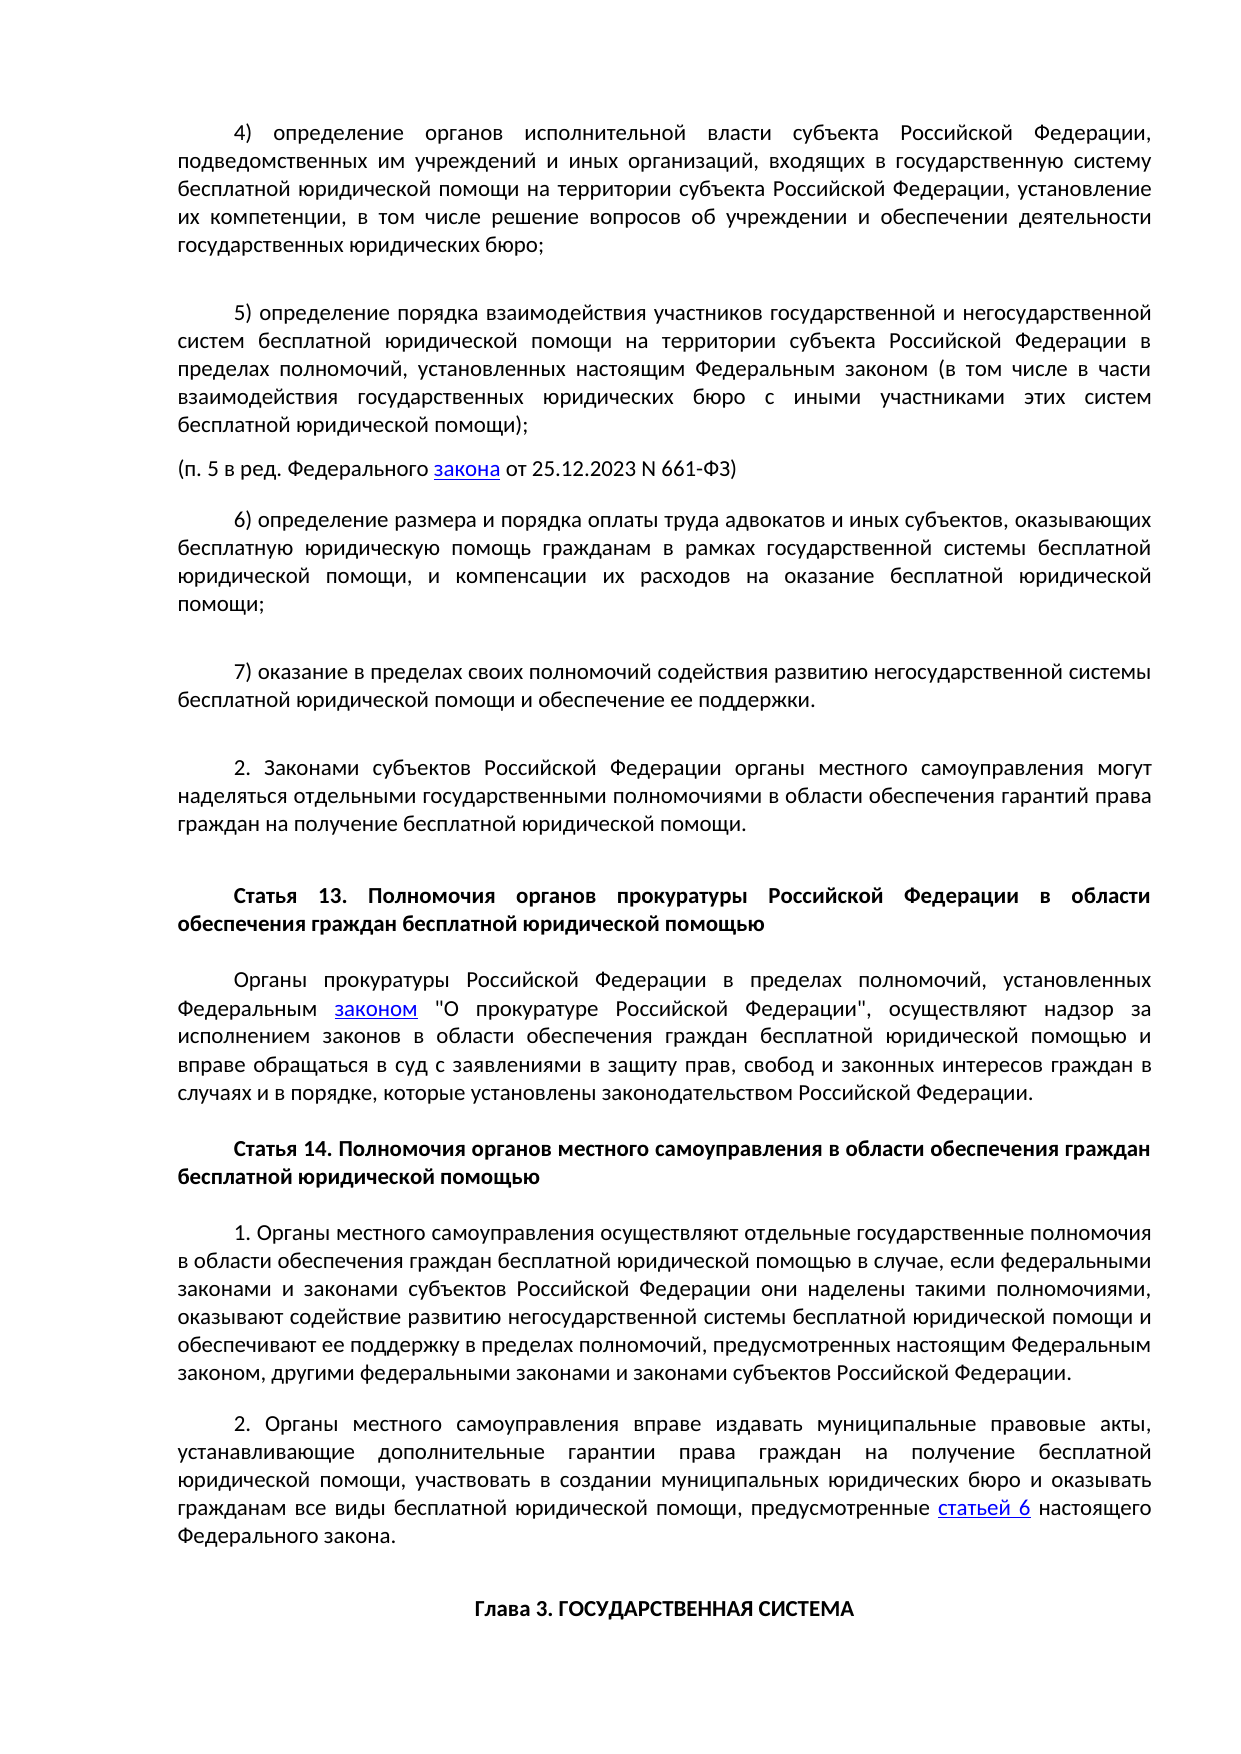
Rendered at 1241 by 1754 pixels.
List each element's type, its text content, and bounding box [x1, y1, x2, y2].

title Глава 3. ГОСУДАРСТВЕННАЯ СИСТЕМА [177, 1594, 1152, 1622]
title Статья 13. Полномочия органов прокуратуры Российской Федерации в области обеспечения граждан бесплатной юридической помощью [177, 882, 1152, 938]
text (п. 5 в ред. Федерального закона от 25.12.2023 N 661-ФЗ) [177, 454, 1152, 483]
text 2. Органы местного самоуправления вправе издавать муниципальные правовые акты, устанавливающие дополнительные гарантии права граждан на получение бесплатной юридической помощи, участвовать в создании муниципальных юридических бюро и оказывать гражданам все виды бесплатной юридической помощи, предусмотренные статьей 6 настоящего Федерального закона. [177, 1409, 1152, 1549]
text 4) определение органов исполнительной власти субъекта Российской Федерации, подведомственных им учреждений и иных организаций, входящих в государственную систему бесплатной юридической помощи на территории субъекта Российской Федерации, установление их компетенции, в том числе решение вопросов об учреждении и обеспечении деятельности государственных юридических бюро; [177, 118, 1152, 258]
text 7) оказание в пределах своих полномочий содействия развитию негосударственной системы бесплатной юридической помощи и обеспечение ее поддержки. [177, 657, 1152, 713]
title Статья 14. Полномочия органов местного самоуправления в области обеспечения граждан бесплатной юридической помощью [177, 1134, 1152, 1190]
text 1. Органы местного самоуправления осуществляют отдельные государственные полномочия в области обеспечения граждан бесплатной юридической помощью в случае, если федеральными законами и законами субъектов Российской Федерации они наделены такими полномочиями, оказывают содействие развитию негосударственной системы бесплатной юридической помощи и обеспечивают ее поддержку в пределах полномочий, предусмотренных настоящим Федеральным законом, другими федеральными законами и законами субъектов Российской Федерации. [177, 1218, 1152, 1386]
text Органы прокуратуры Российской Федерации в пределах полномочий, установленных Федеральным законом "О прокуратуре Российской Федерации", осуществляют надзор за исполнением законов в области обеспечения граждан бесплатной юридической помощью и вправе обращаться в суд с заявлениями в защиту прав, свобод и законных интересов граждан в случаях и в порядке, которые установлены законодательством Российской Федерации. [177, 966, 1152, 1106]
text 2. Законами субъектов Российской Федерации органы местного самоуправления могут наделяться отдельными государственными полномочиями в области обеспечения гарантий права граждан на получение бесплатной юридической помощи. [177, 753, 1152, 837]
text 6) определение размера и порядка оплаты труда адвокатов и иных субъектов, оказывающих бесплатную юридическую помощь гражданам в рамках государственной системы бесплатной юридической помощи, и компенсации их расходов на оказание бесплатной юридической помощи; [177, 506, 1152, 618]
text 5) определение порядка взаимодействия участников государственной и негосударственной систем бесплатной юридической помощи на территории субъекта Российской Федерации в пределах полномочий, установленных настоящим Федеральным законом (в том числе в части взаимодействия государственных юридических бюро с иными участниками этих систем бесплатной юридической помощи); [177, 298, 1152, 438]
